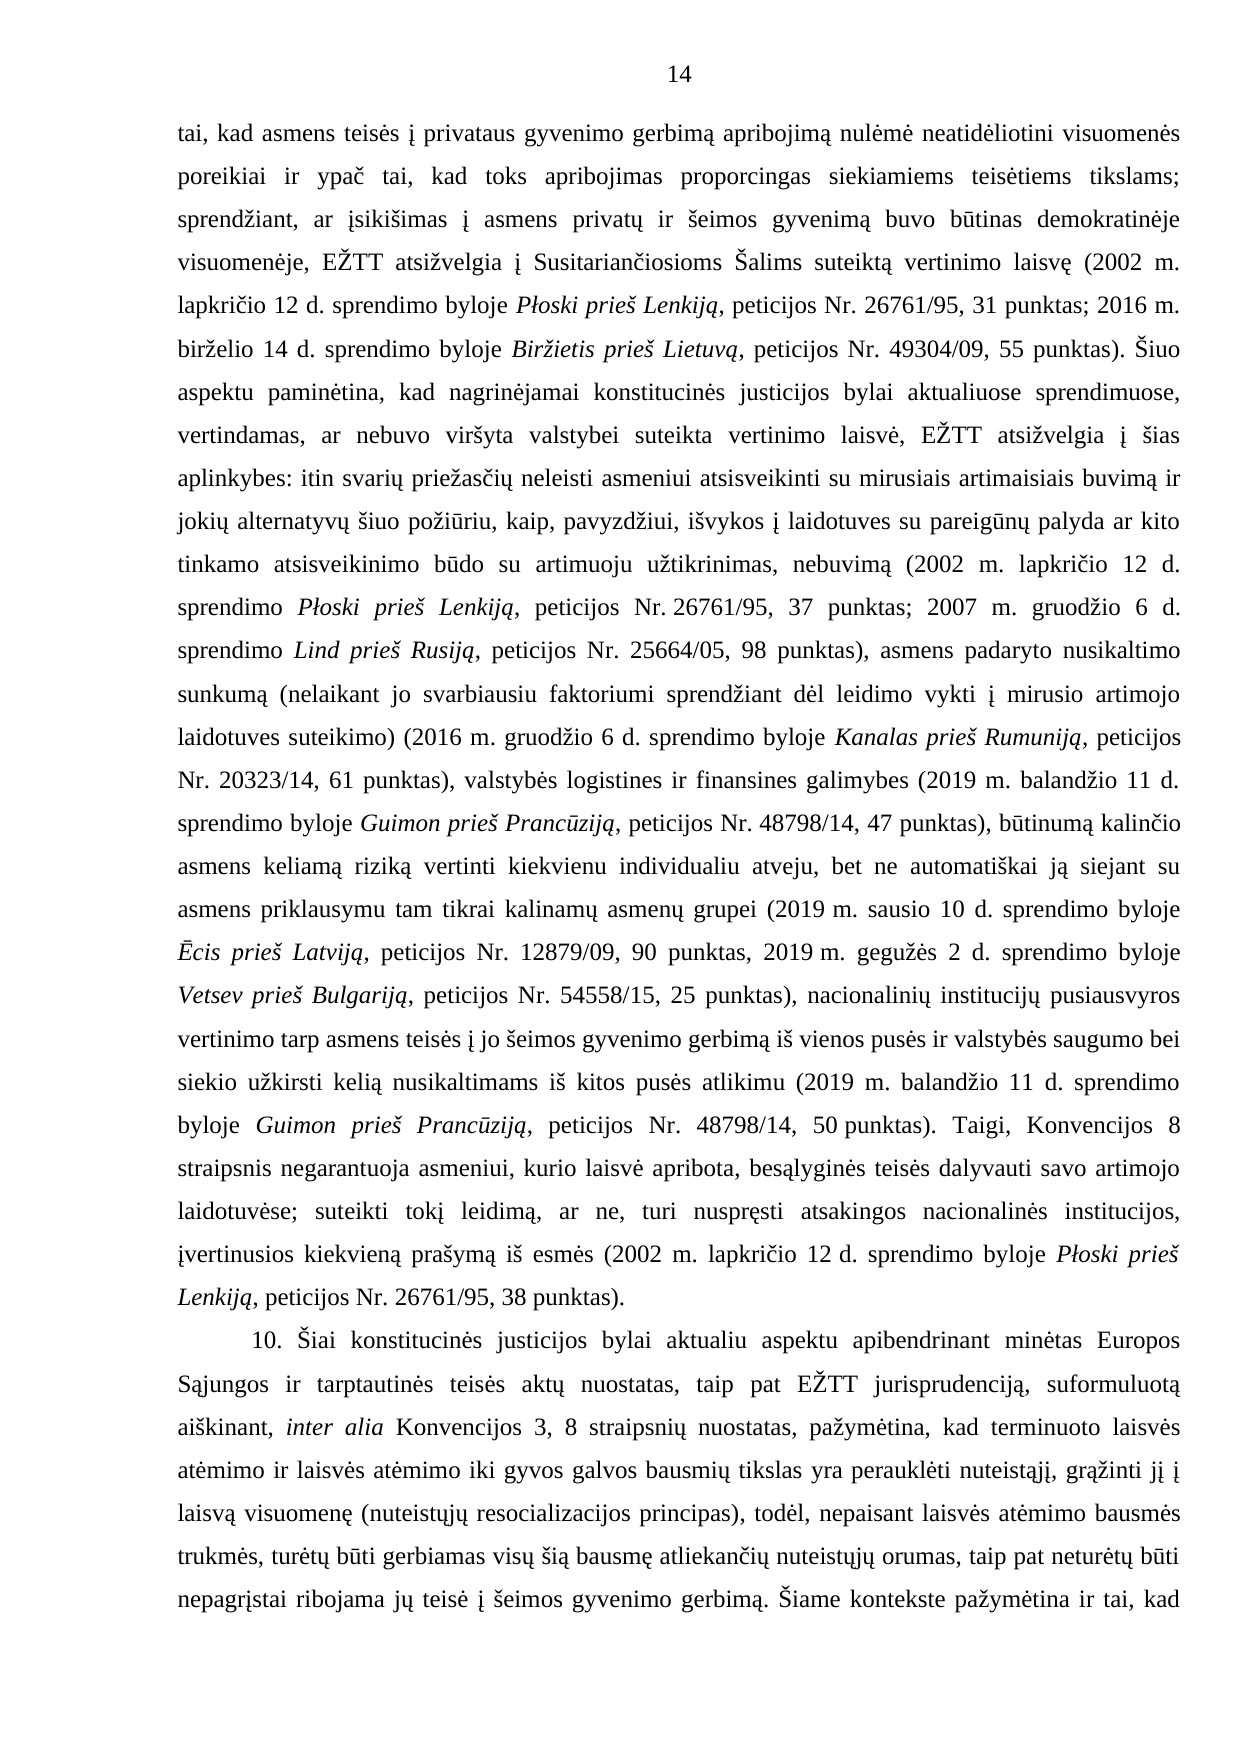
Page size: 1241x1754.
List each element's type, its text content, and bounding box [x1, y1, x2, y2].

text tai, kad asmens teisės į privataus gyvenimo gerbimą apribojimą nulėmė neatidėliotini visuomenės poreikiai ir ypač tai, kad toks apribojimas proporcingas siekiamiems teisėtiems tikslams; sprendžiant, ar įsikišimas į asmens privatų ir šeimos gyvenimą buvo būtinas demokratinėje visuomenėje, EŽTT atsižvelgia į Susitariančiosioms Šalims suteiktą vertinimo laisvę (2002 m. lapkričio 12 d. sprendimo byloje Płoski prieš Lenkiją, peticijos Nr. 26761/95, 31 punktas; 2016 m. birželio 14 d. sprendimo byloje Biržietis prieš Lietuvą, peticijos Nr. 49304/09, 55 punktas). Šiuo aspektu paminėtina, kad nagrinėjamai konstitucinės justicijos bylai aktualiuose sprendimuose, vertindamas, ar nebuvo viršyta valstybei suteikta vertinimo laisvė, EŽTT atsižvelgia į šias aplinkybes: itin svarių priežasčių neleisti asmeniui atsisveikinti su mirusiais artimaisiais buvimą ir jokių alternatyvų šiuo požiūriu, kaip, pavyzdžiui, išvykos į laidotuves su pareigūnų palyda ar kito tinkamo atsisveikinimo būdo su artimuoju užtikrinimas, nebuvimą (2002 m. lapkričio 12 d. sprendimo Płoski prieš Lenkiją, peticijos Nr. 26761/95, 37 punktas; 2007 m. gruodžio 6 d. sprendimo Lind prieš Rusiją, peticijos Nr. 25664/05, 98 punktas), asmens padaryto nusikaltimo sunkumą (nelaikant jo svarbiausiu faktoriumi sprendžiant dėl leidimo vykti į mirusio artimojo laidotuves suteikimo) (2016 m. gruodžio 6 d. sprendimo byloje Kanalas prieš Rumuniją, peticijos Nr. 20323/14, 61 punktas), valstybės logistines ir finansines galimybes (2019 m. balandžio 11 d. sprendimo byloje Guimon prieš Prancūziją, peticijos Nr. 48798/14, 47 punktas), būtinumą kalinčio asmens keliamą riziką vertinti kiekvienu individualiu atveju, bet ne automatiškai ją siejant su asmens priklausymu tam tikrai kalinamų asmenų grupei (2019 m. sausio 10 d. sprendimo byloje Ēcis prieš Latviją, peticijos Nr. 12879/09, 90 punktas, 2019 m. gegužės 2 d. sprendimo byloje Vetsev prieš Bulgariją, peticijos Nr. 54558/15, 25 punktas), nacionalinių institucijų pusiausvyros vertinimo tarp asmens teisės į jo šeimos gyvenimo gerbimą iš vienos pusės ir valstybės saugumo bei siekio užkirsti kelią nusikaltimams iš kitos pusės atlikimu (2019 m. balandžio 11 d. sprendimo byloje Guimon prieš Prancūziją, peticijos Nr. 48798/14, 50 punktas). Taigi, Konvencijos 8 straipsnis negarantuoja asmeniui, kurio laisvė apribota, besąlyginės teisės dalyvauti savo artimojo laidotuvėse; suteikti tokį leidimą, ar ne, turi nuspręsti atsakingos nacionalinės institucijos, įvertinusios kiekvieną prašymą iš esmės (2002 m. lapkričio 12 d. sprendimo byloje Płoski prieš Lenkiją, peticijos Nr. 26761/95, 38 punktas). [177, 118, 1181, 1311]
text 10. Šiai konstitucinės justicijos bylai aktualiu aspektu apibendrinant minėtas Europos Sąjungos ir tarptautinės teisės aktų nuostatas, taip pat EŽTT jurisprudenciją, suformuluotą aiškinant, inter alia Konvencijos 3, 8 straipsnių nuostatas, pažymėtina, kad terminuoto laisvės atėmimo ir laisvės atėmimo iki gyvos galvos bausmių tikslas yra perauklėti nuteistąjį, grąžinti jį į laisvą visuomenę (nuteistųjų resocializacijos principas), todėl, nepaisant laisvės atėmimo bausmės trukmės, turėtų būti gerbiamas visų šią bausmę atliekančių nuteistųjų orumas, taip pat neturėtų būti nepagrįstai ribojama jų teisė į šeimos gyvenimo gerbimą. Šiame kontekste pažymėtina ir tai, kad [177, 1326, 1181, 1613]
